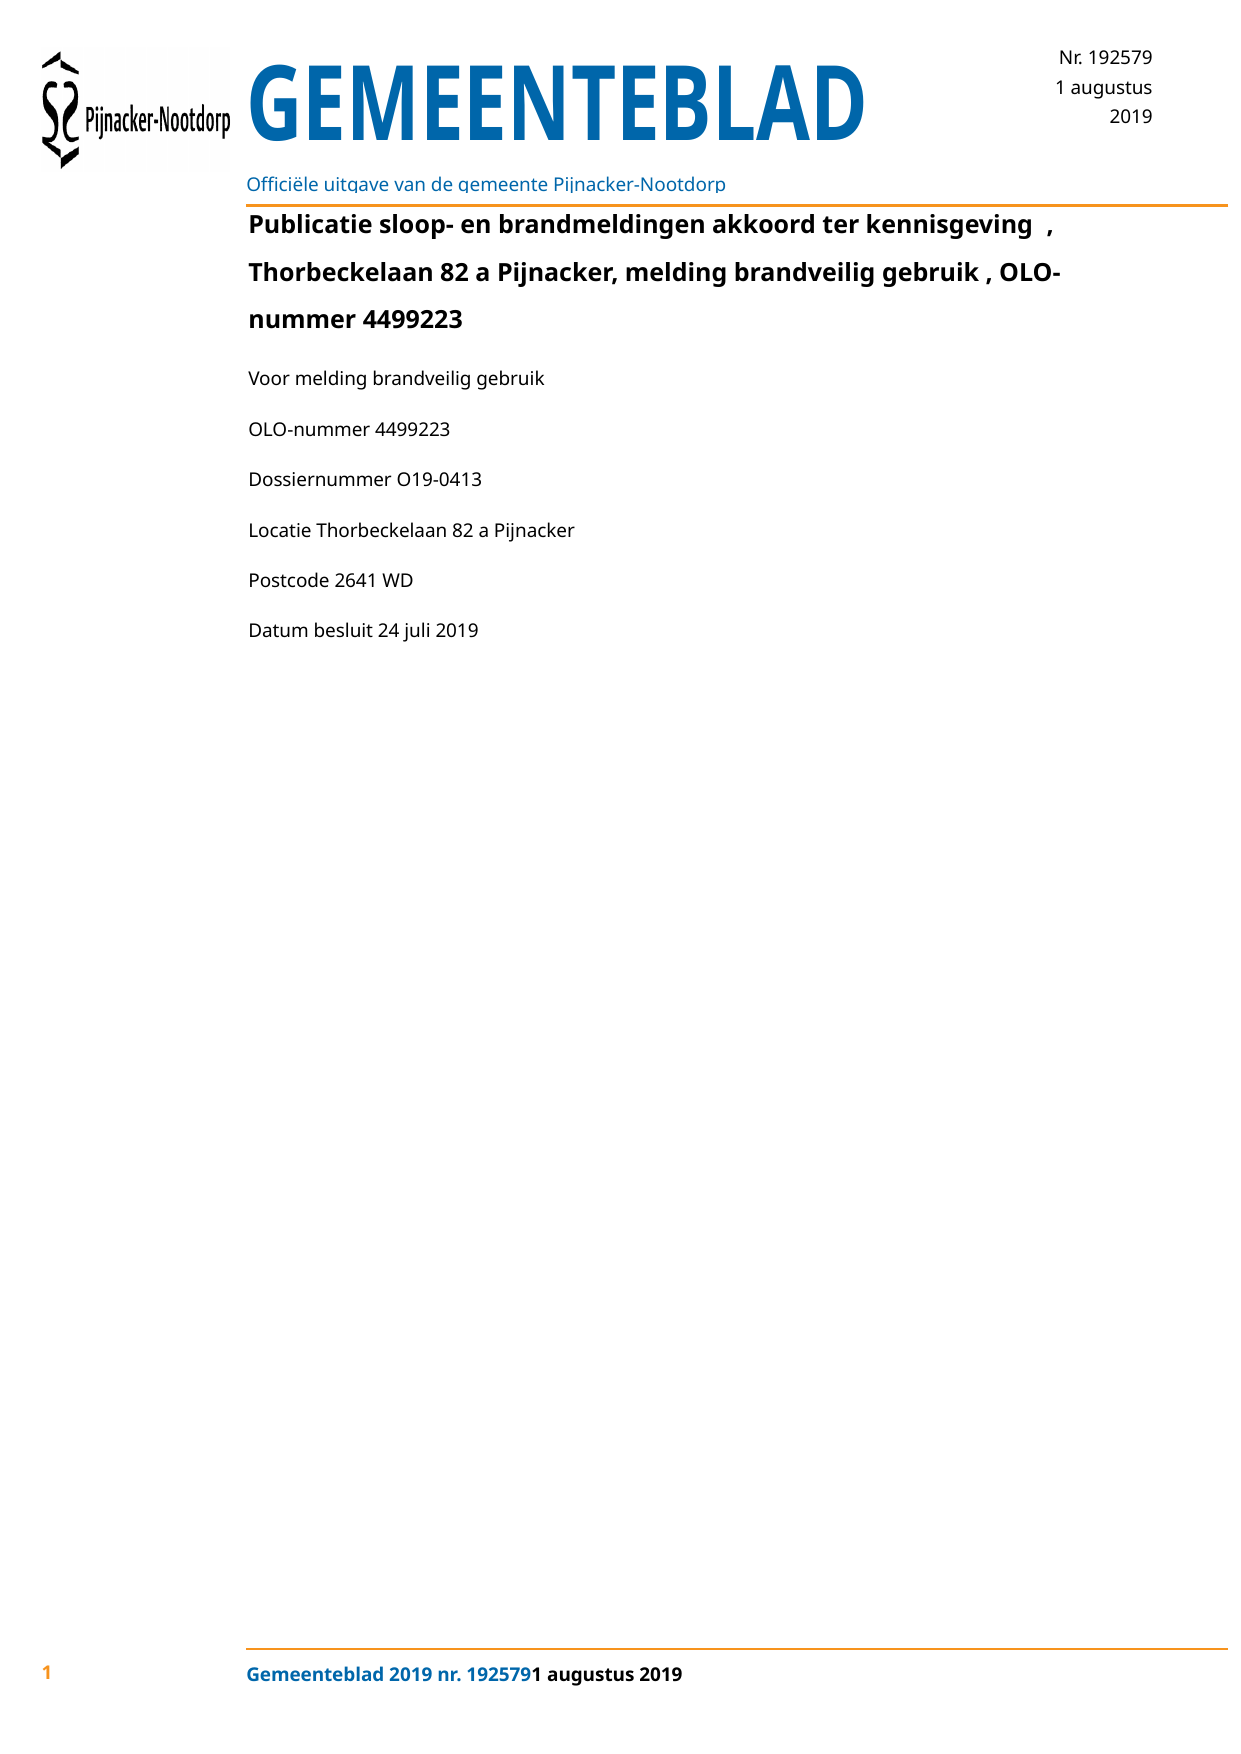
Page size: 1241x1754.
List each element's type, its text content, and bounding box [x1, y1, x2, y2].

text Postcode 2641 WD [248, 567, 1152, 593]
picture [41, 47, 231, 172]
text OLO-nummer 4499223 [248, 416, 1152, 442]
text Voor melding brandveilig gebruik [248, 366, 1152, 391]
text Publicatie sloop- en brandmeldingen akkoord ter kennisgeving , Thorbeckelaan 82 a Pijnacker, melding brandveilig gebruik , OLO-nummer 4499223 [248, 207, 1152, 336]
text Locatie Thorbeckelaan 82 a Pijnacker [248, 517, 1152, 542]
text Dossiernummer O19-0413 [248, 466, 1152, 492]
text Datum besluit 24 juli 2019 [248, 618, 1152, 643]
